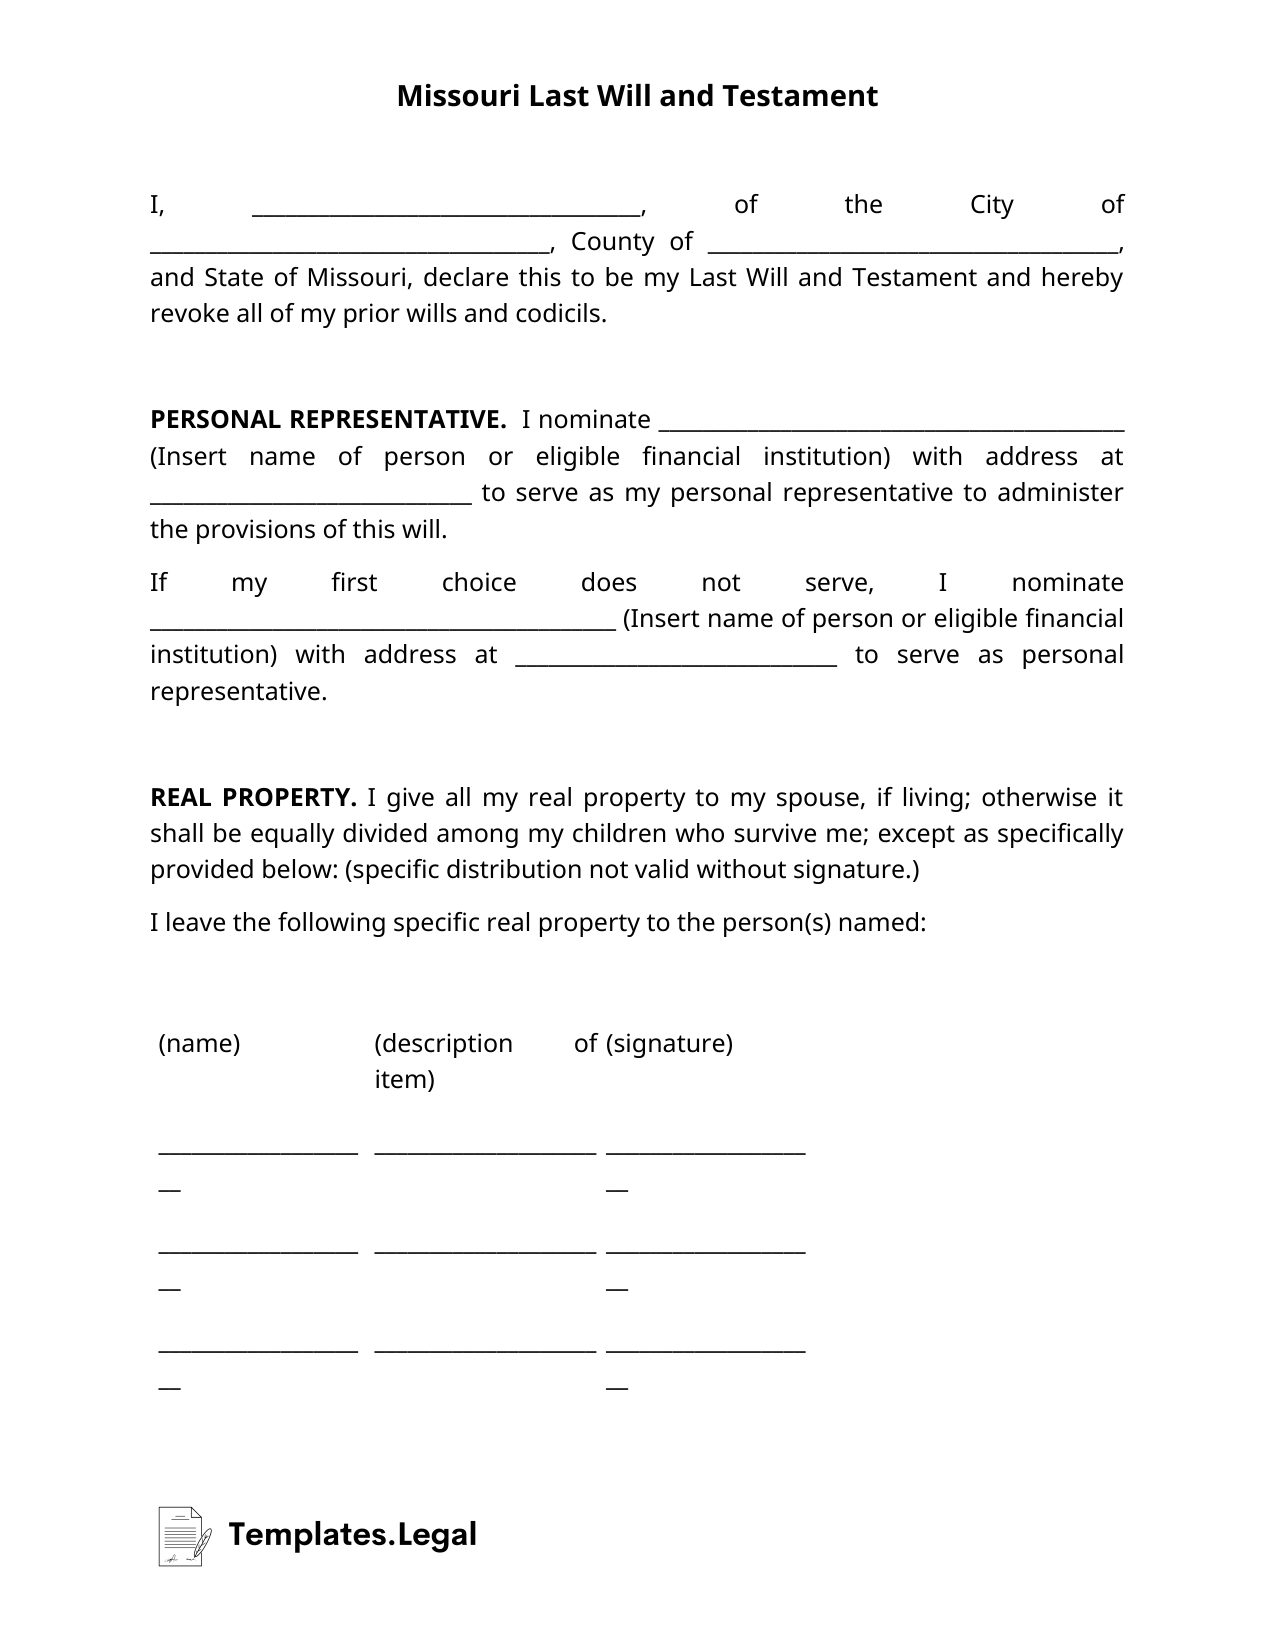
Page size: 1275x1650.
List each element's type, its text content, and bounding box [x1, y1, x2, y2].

table_cell ____________________ [154, 1318, 370, 1417]
table_header [154, 958, 226, 1021]
table_cell ____________________ [602, 1120, 817, 1219]
table_cell ____________________ [370, 1219, 602, 1318]
table_cell (name) [154, 1021, 370, 1120]
table_cell ____________________ [154, 1120, 370, 1219]
table_header [298, 958, 370, 1021]
table_header [370, 958, 602, 1021]
table_header [226, 958, 298, 1021]
table_cell ____________________ [602, 1318, 817, 1417]
table_cell (signature) [602, 1021, 817, 1120]
table_cell (description of item) [370, 1021, 602, 1120]
table_header [602, 958, 817, 1021]
table_cell ____________________ [154, 1219, 370, 1318]
text I, ___________________________________, of the City of ____________________________________, County of _____________________________________, and State of Missouri, declare this to be my Last Will and Testament and hereby revoke all of my prior wills and codicils. [150, 187, 1125, 330]
text REAL PROPERTY. I give all my real property to my spouse, if living; otherwise it shall be equally divided among my children who survive me; except as specifically provided below: (specific distribution not valid without signature.) [150, 779, 1125, 886]
text I leave the following specific real property to the person(s) named: [150, 905, 1125, 939]
table_cell ____________________ [370, 1318, 602, 1417]
table_cell ____________________ [602, 1219, 817, 1318]
text PERSONAL REPRESENTATIVE. I nominate __________________________________________ (Insert name of person or eligible financial institution) with address at _____________________________ to serve as my personal representative to administer the provisions of this will. [150, 402, 1125, 545]
text If my first choice does not serve, I nominate __________________________________________ (Insert name of person or eligible financial institution) with address at _____________________________ to serve as personal representative. [150, 564, 1125, 707]
table_cell ____________________ [370, 1120, 602, 1219]
text Missouri Last Will and Testament [150, 75, 1125, 115]
